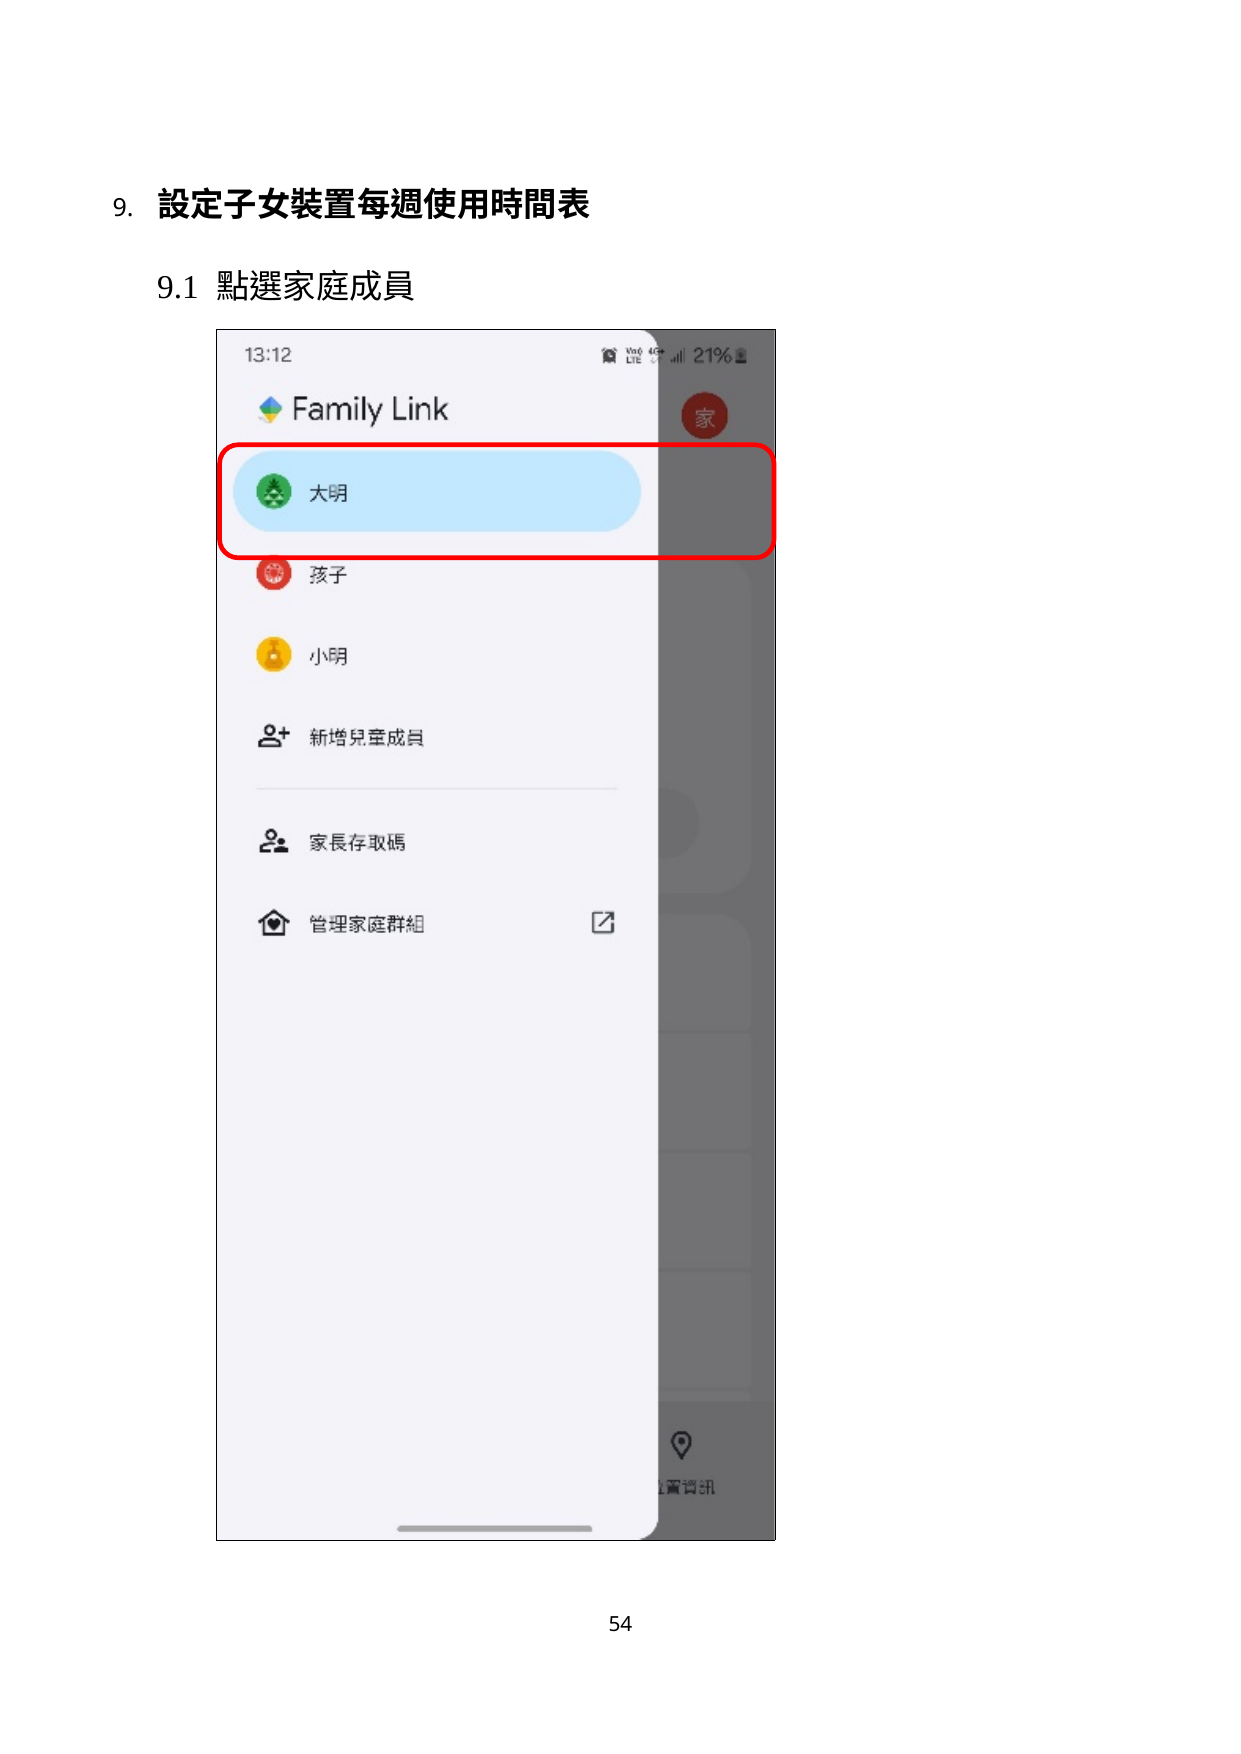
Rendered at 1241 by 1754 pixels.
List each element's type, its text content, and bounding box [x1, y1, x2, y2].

picture [217, 545, 775, 1540]
picture [217, 330, 775, 457]
picture [222, 448, 771, 555]
list 設定子女裝置每週使用時間表 [112, 164, 1128, 239]
list 點選家庭成員 [157, 247, 1128, 322]
